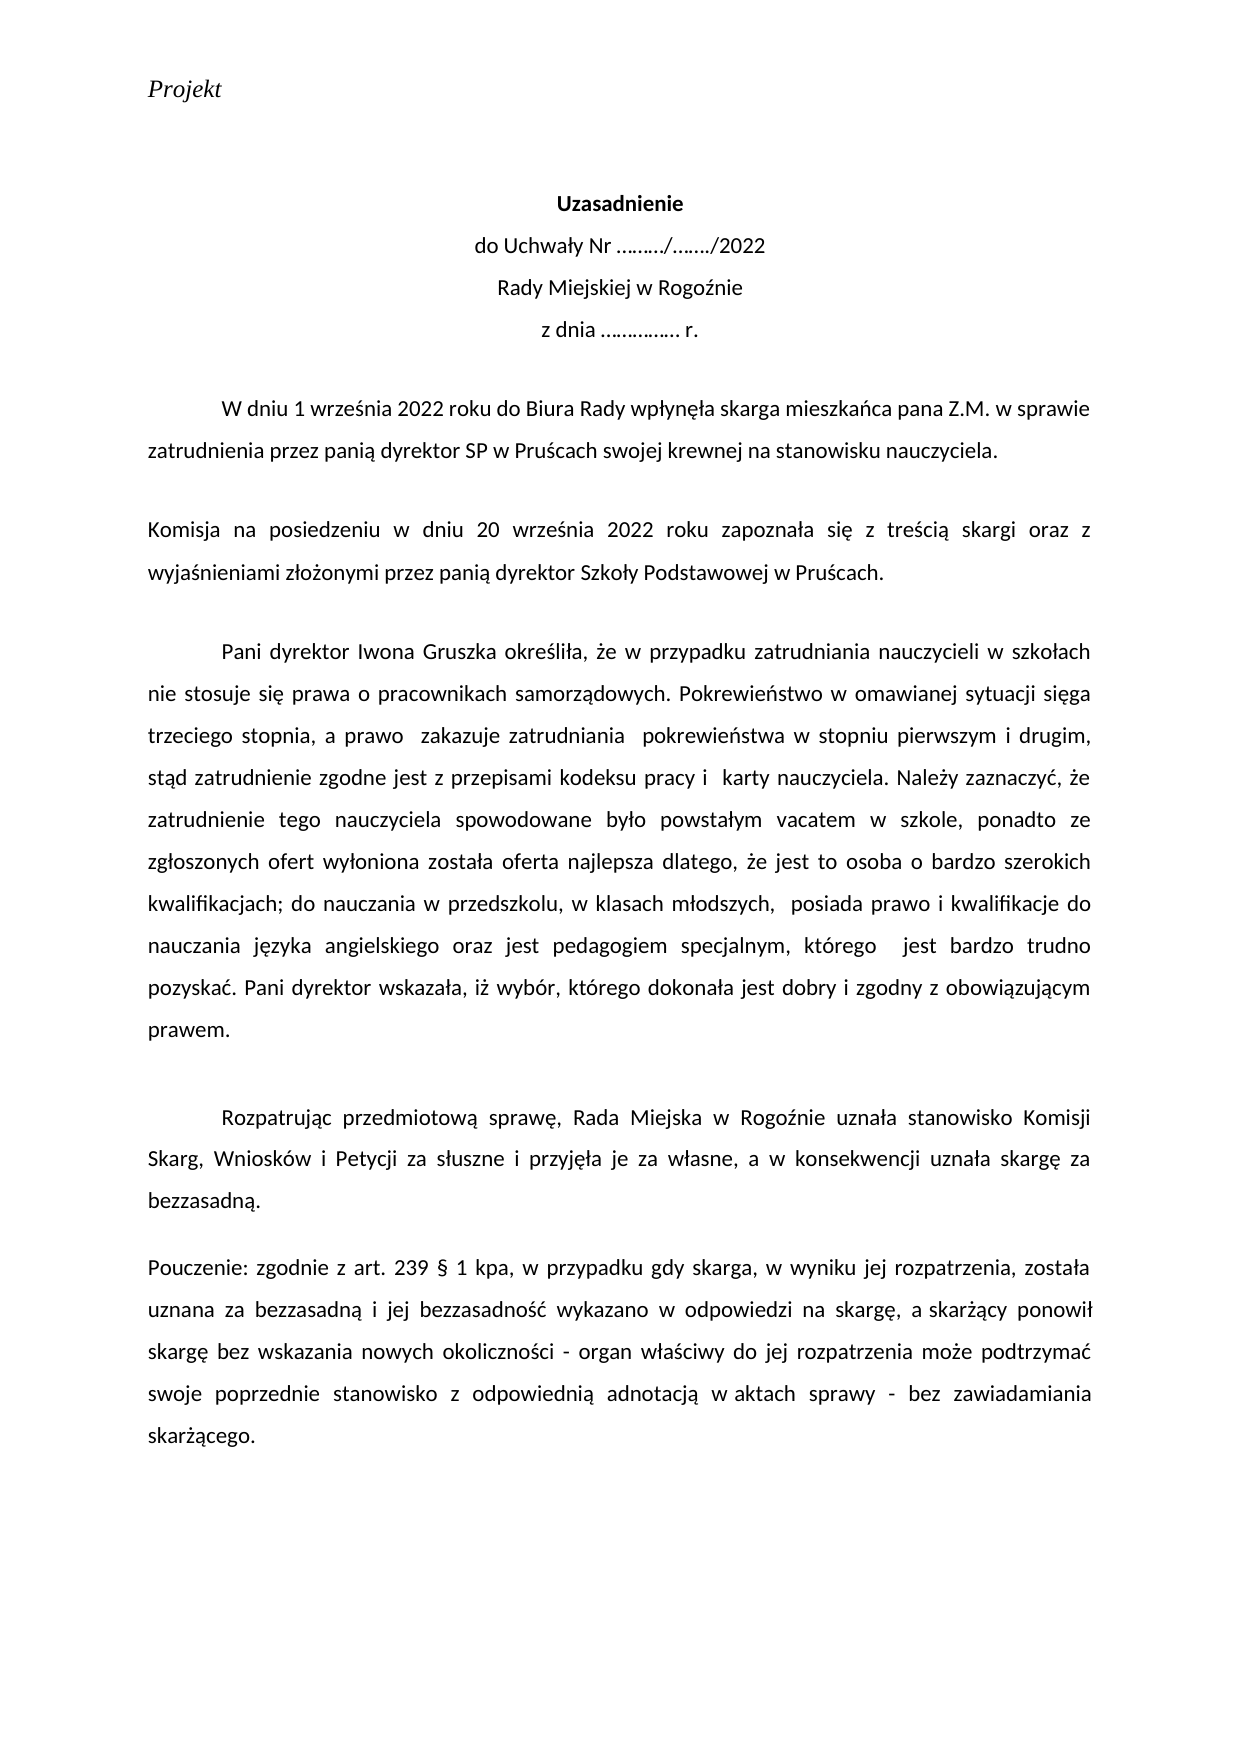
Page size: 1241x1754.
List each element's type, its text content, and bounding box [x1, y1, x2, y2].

text Pani dyrektor Iwona Gruszka określiła, że w przypadku zatrudniania nauczycieli w szkołach nie stosuje się prawa o pracownikach samorządowych. Pokrewieństwo w omawianej sytuacji sięga trzeciego stopnia, a prawo zakazuje zatrudniania pokrewieństwa w stopniu pierwszym i drugim, stąd zatrudnienie zgodne jest z przepisami kodeksu pracy i karty nauczyciela. Należy zaznaczyć, że zatrudnienie tego nauczyciela spowodowane było powstałym vacatem w szkole, ponadto ze zgłoszonych ofert wyłoniona została oferta najlepsza dlatego, że jest to osoba o bardzo szerokich kwalifikacjach; do nauczania w przedszkolu, w klasach młodszych, posiada prawo i kwalifikacje do nauczania języka angielskiego oraz jest pedagogiem specjalnym, którego jest bardzo trudno pozyskać. Pani dyrektor wskazała, iż wybór, którego dokonała jest dobry i zgodny z obowiązującym prawem. [148, 637, 1092, 1043]
text Komisja na posiedzeniu w dniu 20 września 2022 roku zapoznała się z treścią skargi oraz z wyjaśnieniami złożonymi przez panią dyrektor Szkoły Podstawowej w Pruścach. [148, 516, 1092, 586]
text Rady Miejskiej w Rogoźnie [148, 273, 1092, 301]
text Rozpatrując przedmiotową sprawę, Rada Miejska w Rogoźnie uznała stanowisko Komisji Skarg, Wniosków i Petycji za słuszne i przyjęła je za własne, a w konsekwencji uznała skargę za bezzasadną. [148, 1103, 1092, 1214]
text Pouczenie: zgodnie z art. 239 § 1 kpa, w przypadku gdy skarga, w wyniku jej rozpatrzenia, została uznana za bezzasadną i jej bezzasadność wykazano w odpowiedzi na skargę, a skarżący ponowił skargę bez wskazania nowych okoliczności - organ właściwy do jej rozpatrzenia może podtrzymać swoje poprzednie stanowisko z odpowiednią adnotacją w aktach sprawy - bez zawiadamiania skarżącego. [148, 1253, 1092, 1449]
text W dniu 1 września 2022 roku do Biura Rady wpłynęła skarga mieszkańca pana Z.M. w sprawie zatrudnienia przez panią dyrektor SP w Pruścach swojej krewnej na stanowisku nauczyciela. [148, 394, 1092, 464]
text Uzasadnienie [148, 189, 1092, 217]
text z dnia …………… r. [148, 315, 1092, 343]
text do Uchwały Nr ………/……./2022 [148, 231, 1092, 259]
